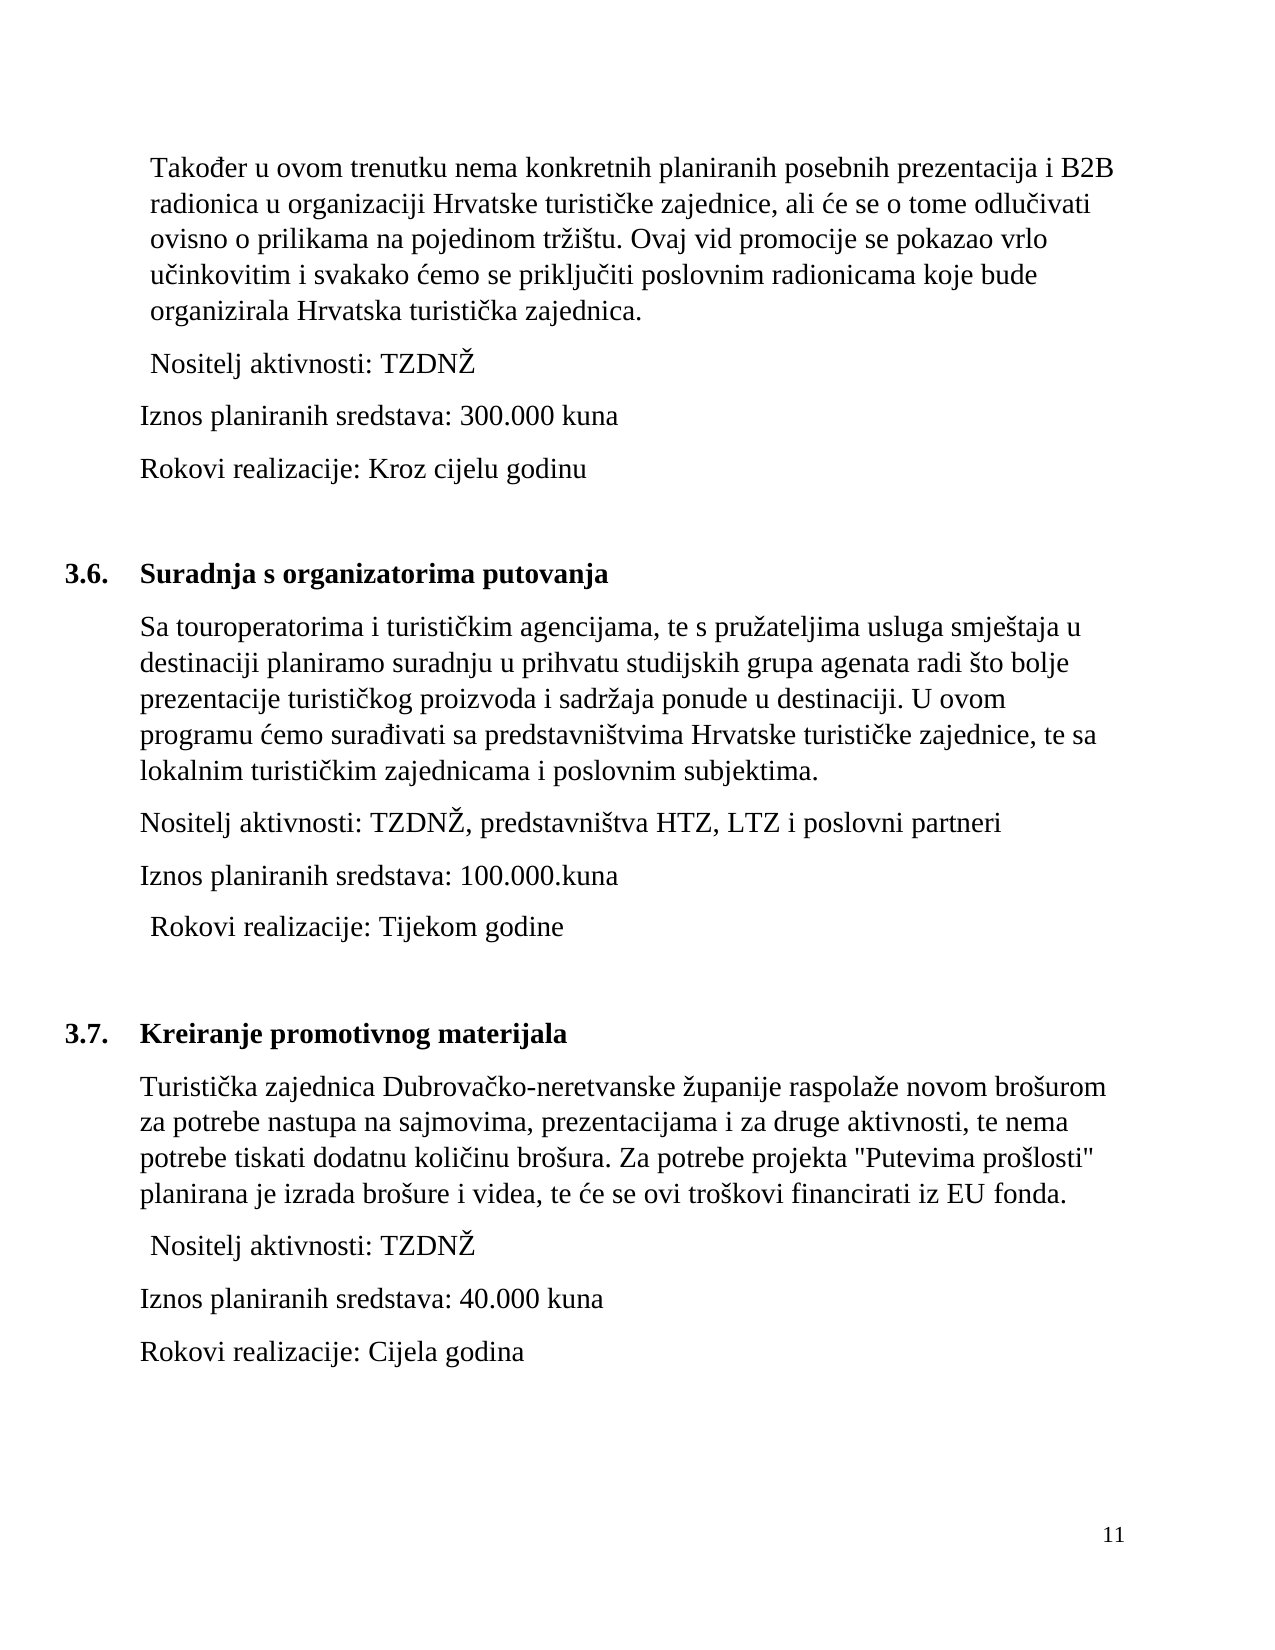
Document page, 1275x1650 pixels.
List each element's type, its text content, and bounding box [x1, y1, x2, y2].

text učinkovitim i svakako ćemo se priključiti poslovnim radionicama koje bude organizirala Hrvatska turistička zajednica. [150, 257, 1164, 327]
text Nositelj aktivnosti: TZDNŽ [150, 1228, 1164, 1262]
text Iznos planiranih sredstava: 300.000 kuna Rokovi realizacije: Kroz cijelu godinu [139, 398, 696, 484]
text Nositelj aktivnosti: TZDNŽ, predstavništva HTZ, LTZ i poslovni partneri Iznos planiranih sredstava: 100.000.kuna [139, 805, 1049, 891]
text Nositelj aktivnosti: TZDNŽ [150, 346, 1164, 379]
text Iznos planiranih sredstava: 40.000 kuna Rokovi realizacije: Cijela godina [139, 1282, 616, 1367]
list Suradnja s organizatorima putovanja [64, 556, 1164, 590]
text Turistička zajednica Dubrovačko-neretvanske županije raspolaže novom brošurom za potrebe nastupa na sajmovima, prezentacijama i za druge aktivnosti, te nema potrebe tiskati dodatnu količinu brošura. Za potrebe projekta ''Putevima prošlosti'' planirana je izrada brošure i videa, te će se ovi troškovi financirati iz EU fonda. [139, 1069, 1119, 1210]
text Sa touroperatorima i turističkim agencijama, te s pružateljima usluga smještaja u destinaciji planiramo suradnju u prihvatu studijskih grupa agenata radi što bolje prezentacije turističkog proizvoda i sadržaja ponude u destinaciji. U ovom programu ćemo surađivati sa predstavništvima Hrvatske turističke zajednice, te sa lokalnim turističkim zajednicama i poslovnim subjektima. [139, 609, 1109, 786]
text Rokovi realizacije: Tijekom godine [150, 910, 1164, 943]
text Također u ovom trenutku nema konkretnih planiranih posebnih prezentacija i B2B radionica u organizaciji Hrvatske turističke zajednice, ali će se o tome odlučivati ovisno o prilikama na pojedinom tržištu. Ovaj vid promocije se pokazao vrlo [150, 150, 1164, 255]
list Kreiranje promotivnog materijala [64, 1016, 1164, 1049]
